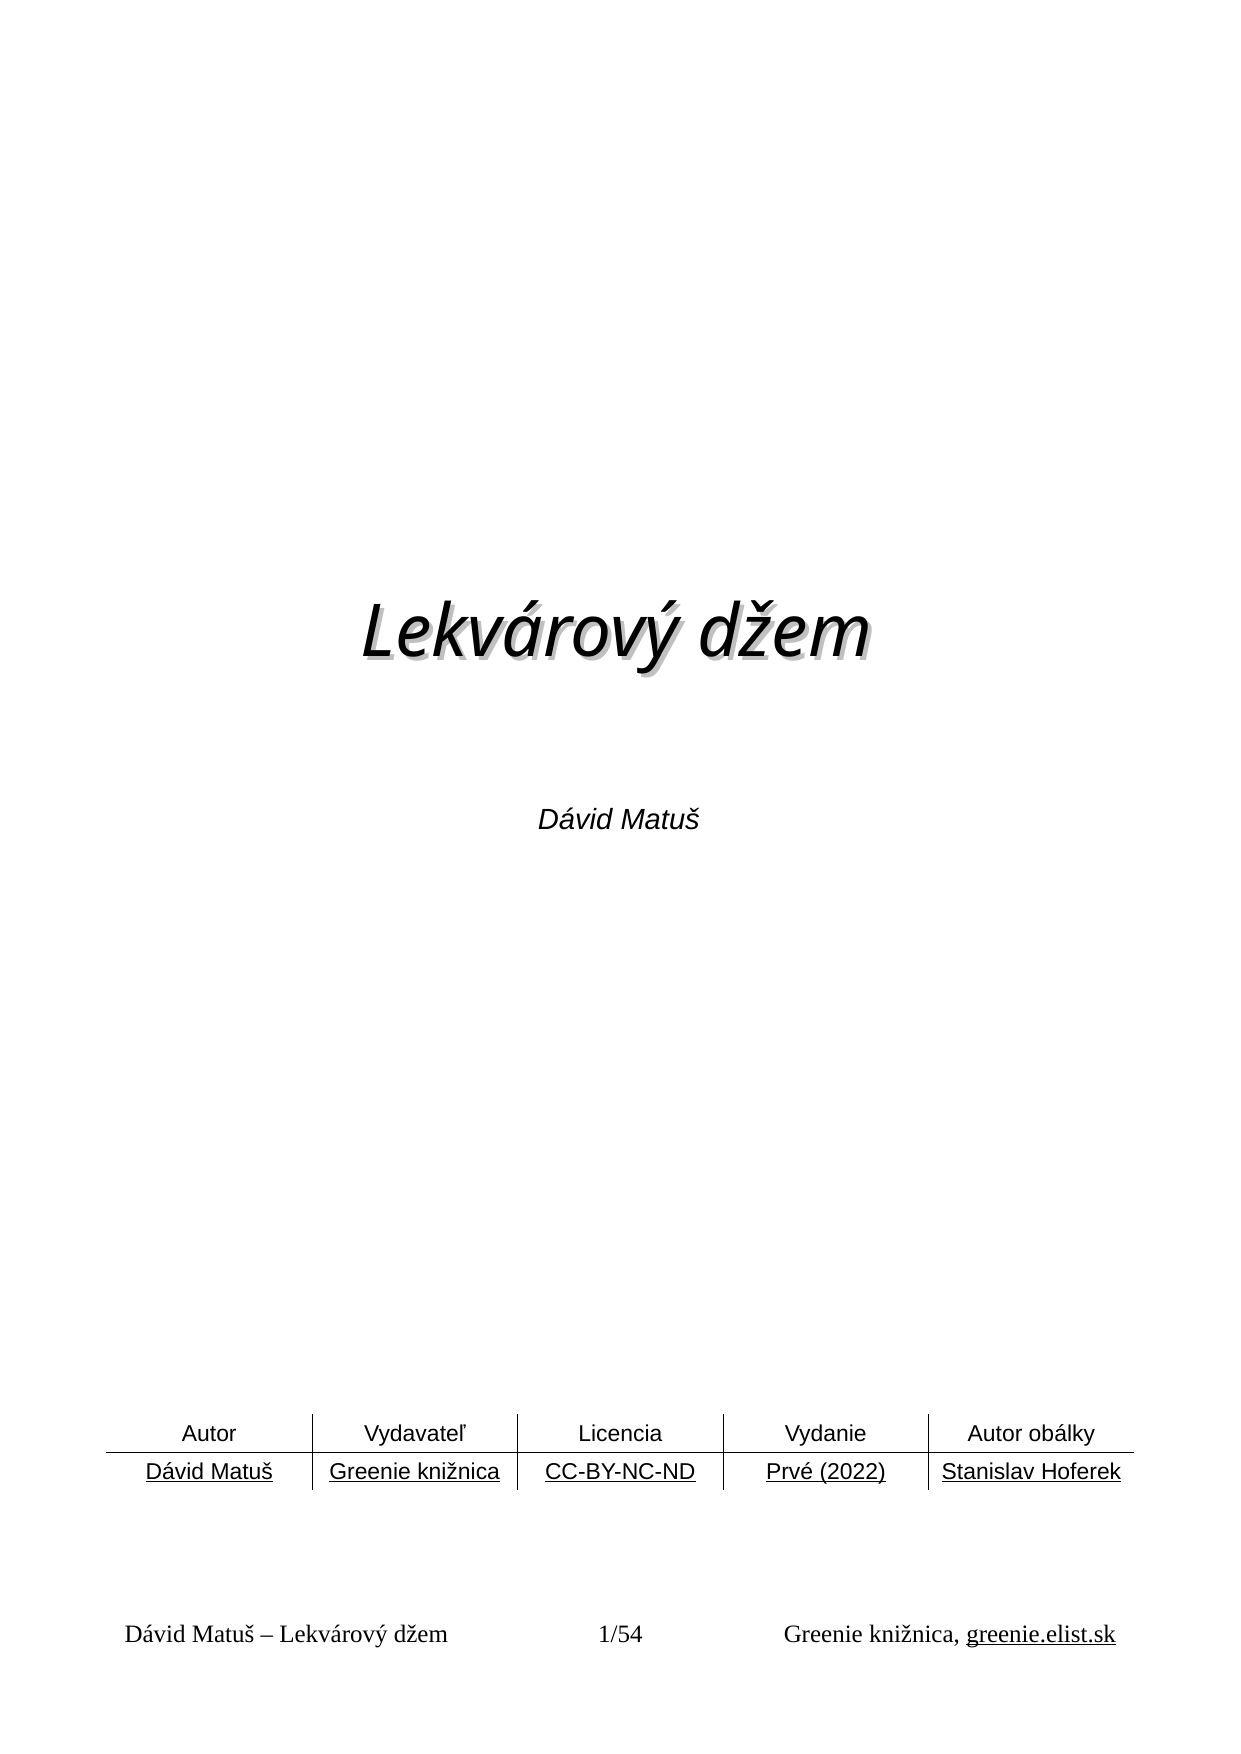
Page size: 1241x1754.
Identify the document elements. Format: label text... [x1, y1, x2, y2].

table_cell CC-BY-NC-ND [518, 1453, 723, 1490]
table_cell Greenie knižnica [313, 1453, 517, 1490]
table_cell Dávid Matuš [106, 1453, 312, 1490]
subtitle Lekvárový džem [106, 579, 1134, 678]
subtitle Dávid Matuš [106, 802, 1134, 836]
table_cell Stanislav Hoferek [929, 1453, 1134, 1490]
table_header Vydanie [724, 1414, 928, 1452]
table_header Autor obálky [929, 1414, 1134, 1452]
table_header Autor [106, 1414, 312, 1452]
table_header Licencia [518, 1414, 723, 1452]
table_header Vydavateľ [313, 1414, 517, 1452]
table_cell Prvé (2022) [724, 1453, 928, 1490]
